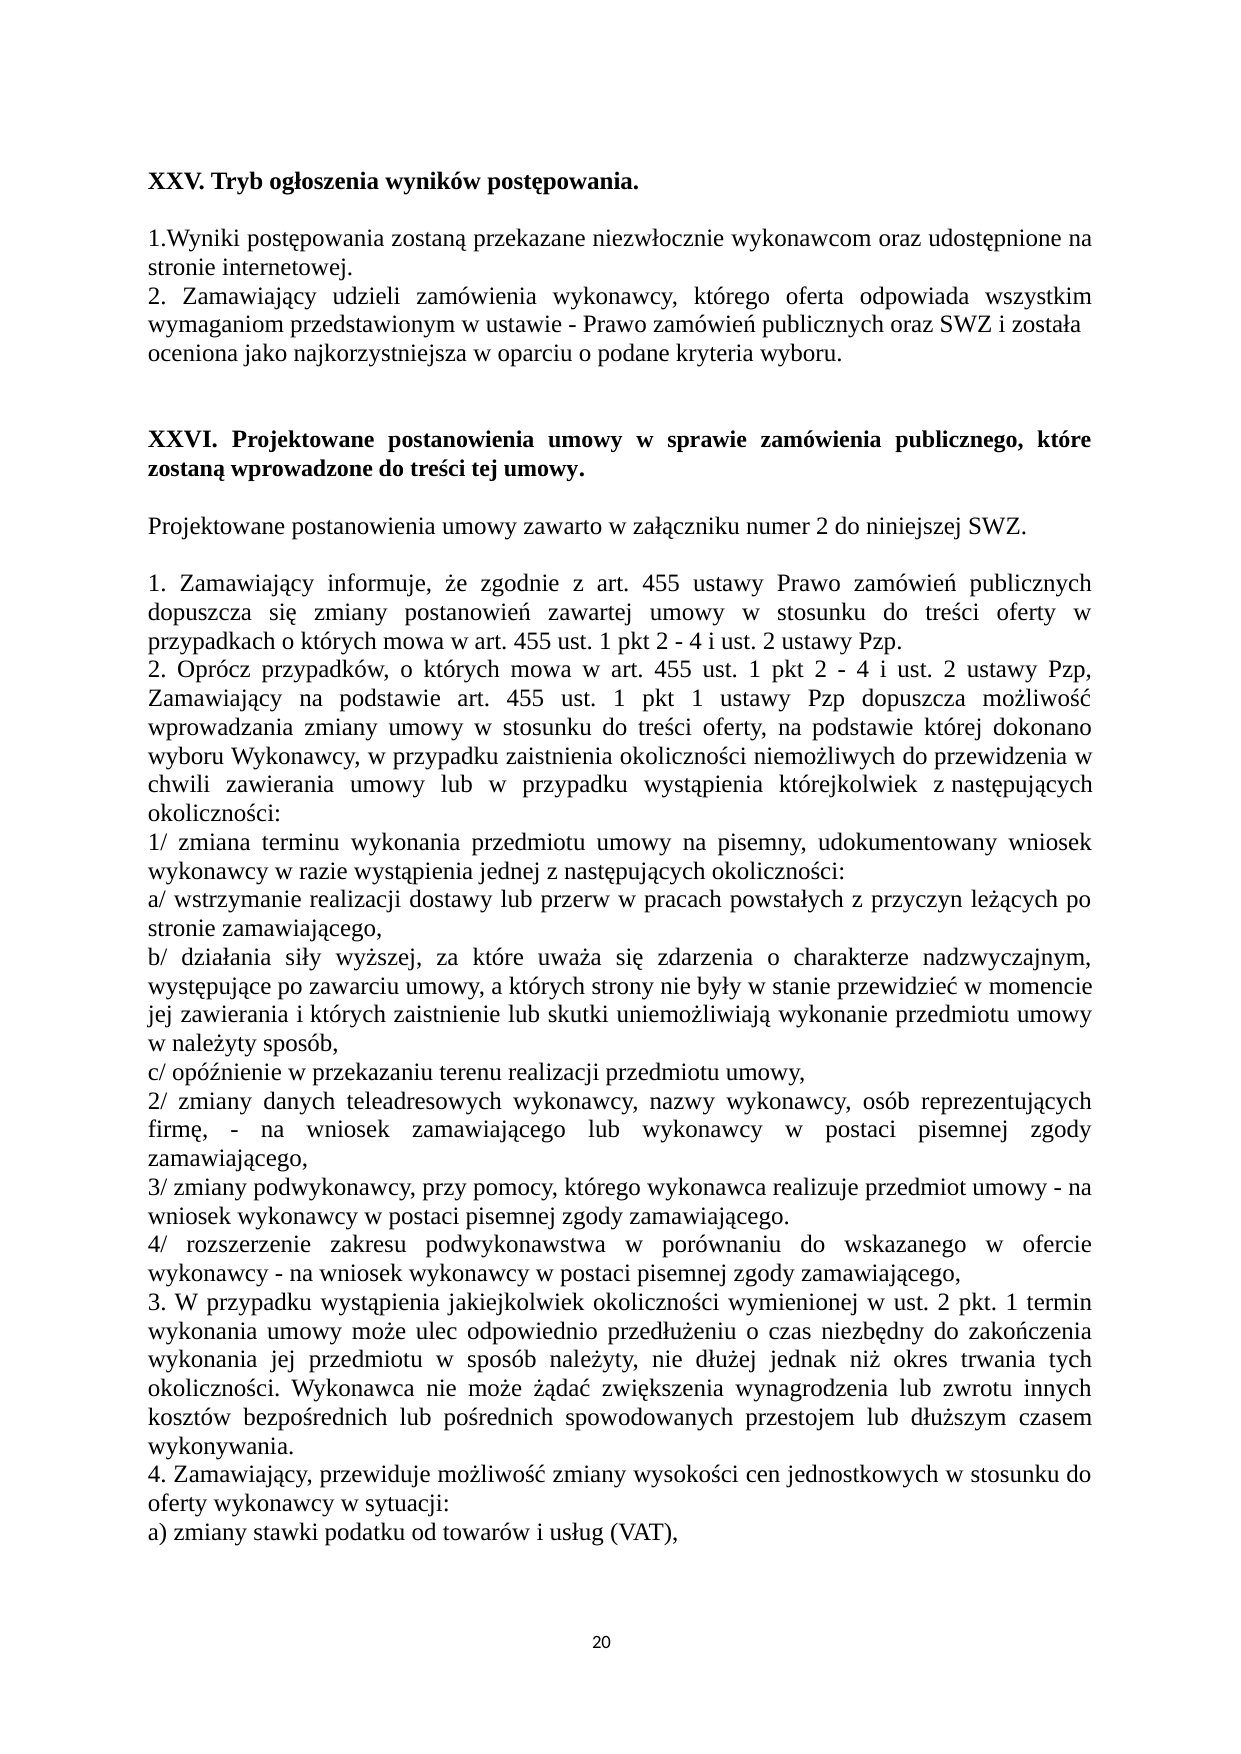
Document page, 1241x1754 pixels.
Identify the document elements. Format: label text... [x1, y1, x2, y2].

text XXVI. Projektowane postanowienia umowy w sprawie zamówienia publicznego, które zostaną wprowadzone do treści tej umowy. [148, 424, 1093, 482]
text 3. W przypadku wystąpienia jakiejkolwiek okoliczności wymienionej w ust. 2 pkt. 1 termin wykonania umowy może ulec odpowiednio przedłużeniu o czas niezbędny do zakończenia wykonania jej przedmiotu w sposób należyty, nie dłużej jednak niż okres trwania tych okoliczności. Wykonawca nie może żądać zwiększenia wynagrodzenia lub zwrotu innych kosztów bezpośrednich lub pośrednich spowodowanych przestojem lub dłuższym czasem wykonywania. [148, 1287, 1093, 1459]
text 4. Zamawiający, przewiduje możliwość zmiany wysokości cen jednostkowych w stosunku do oferty wykonawcy w sytuacji: [148, 1459, 1093, 1517]
text 2. Zamawiający udzieli zamówienia wykonawcy, którego oferta odpowiada wszystkim wymaganiom przedstawionym w ustawie - Prawo zamówień publicznych oraz SWZ i została [148, 281, 1093, 338]
text a) zmiany stawki podatku od towarów i usług (VAT), [148, 1517, 1093, 1546]
text c/ opóźnienie w przekazaniu terenu realizacji przedmiotu umowy, [148, 1057, 1093, 1086]
text 1.Wyniki postępowania zostaną przekazane niezwłocznie wykonawcom oraz udostępnione na stronie internetowej. [148, 223, 1093, 281]
text XXV. Tryb ogłoszenia wyników postępowania. [148, 166, 1093, 194]
text 2. Oprócz przypadków, o których mowa w art. 455 ust. 1 pkt 2 - 4 i ust. 2 ustawy Pzp, Zamawiający na podstawie art. 455 ust. 1 pkt 1 ustawy Pzp dopuszcza możliwość wprowadzania zmiany umowy w stosunku do treści oferty, na podstawie której dokonano wyboru Wykonawcy, w przypadku zaistnienia okoliczności niemożliwych do przewidzenia w chwili zawierania umowy lub w przypadku wystąpienia którejkolwiek z następujących okoliczności: [148, 654, 1093, 827]
text 1/ zmiana terminu wykonania przedmiotu umowy na pisemny, udokumentowany wniosek wykonawcy w razie wystąpienia jednej z następujących okoliczności: [148, 827, 1093, 884]
text 2/ zmiany danych teleadresowych wykonawcy, nazwy wykonawcy, osób reprezentujących firmę, - na wniosek zamawiającego lub wykonawcy w postaci pisemnej zgody zamawiającego, [148, 1086, 1093, 1172]
text 3/ zmiany podwykonawcy, przy pomocy, którego wykonawca realizuje przedmiot umowy - na wniosek wykonawcy w postaci pisemnej zgody zamawiającego. [148, 1172, 1093, 1229]
text a/ wstrzymanie realizacji dostawy lub przerw w pracach powstałych z przyczyn leżących po stronie zamawiającego, [148, 884, 1093, 942]
text 1. Zamawiający informuje, że zgodnie z art. 455 ustawy Prawo zamówień publicznych dopuszcza się zmiany postanowień zawartej umowy w stosunku do treści oferty w przypadkach o których mowa w art. 455 ust. 1 pkt 2 - 4 i ust. 2 ustawy Pzp. [148, 568, 1093, 654]
text Projektowane postanowienia umowy zawarto w załączniku numer 2 do niniejszej SWZ. [148, 511, 1093, 539]
text 4/ rozszerzenie zakresu podwykonawstwa w porównaniu do wskazanego w ofercie wykonawcy - na wniosek wykonawcy w postaci pisemnej zgody zamawiającego, [148, 1229, 1093, 1287]
text oceniona jako najkorzystniejsza w oparciu o podane kryteria wyboru. [148, 338, 1093, 367]
text b/ działania siły wyższej, za które uważa się zdarzenia o charakterze nadzwyczajnym, występujące po zawarciu umowy, a których strony nie były w stanie przewidzieć w momencie jej zawierania i których zaistnienie lub skutki uniemożliwiają wykonanie przedmiotu umowy w należyty sposób, [148, 942, 1093, 1057]
